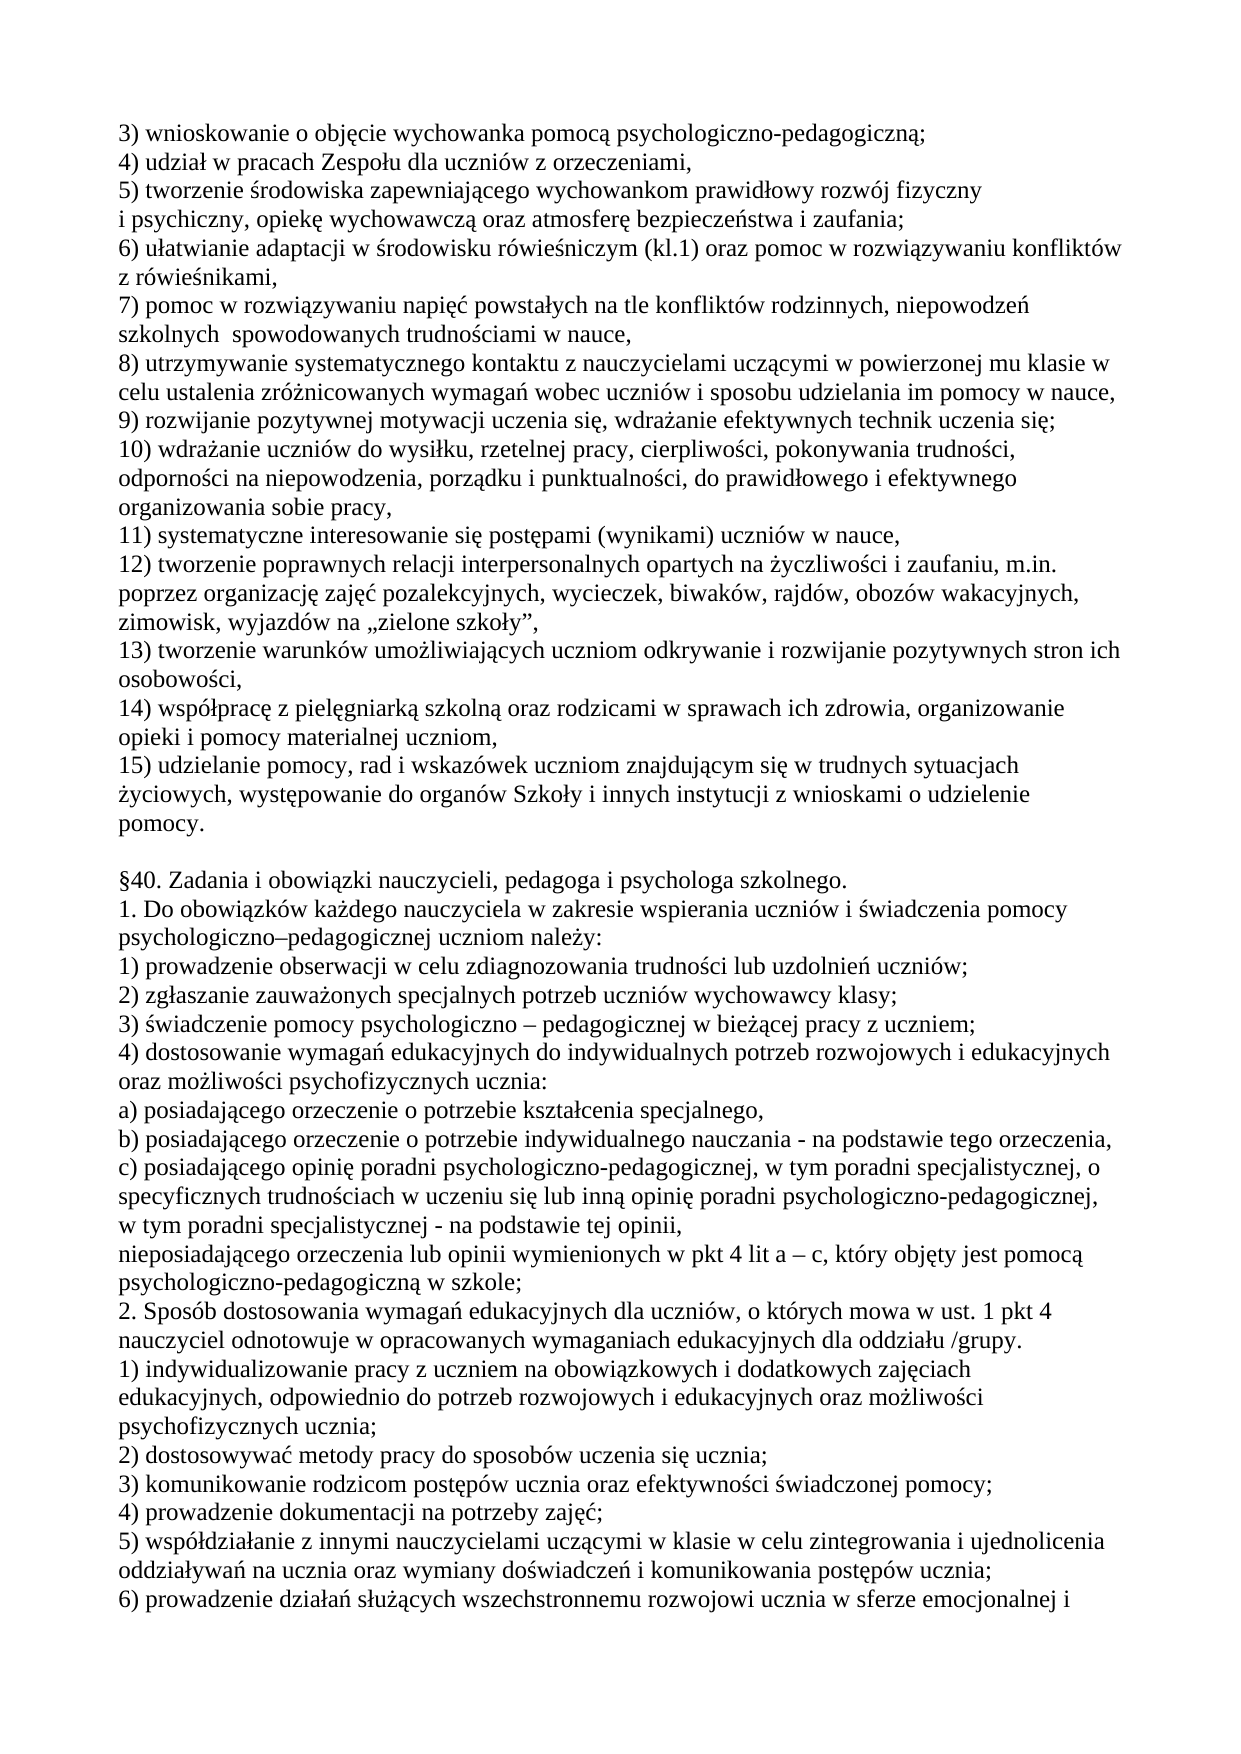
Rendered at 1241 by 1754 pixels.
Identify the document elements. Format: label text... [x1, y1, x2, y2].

text 1. Do obowiązków każdego nauczyciela w zakresie wspierania uczniów i świadczenia pomocy psychologiczno–pedagogicznej uczniom należy: [118, 894, 1122, 951]
text 7) pomoc w rozwiązywaniu napięć powstałych na tle konfliktów rodzinnych, niepowodzeń szkolnych spowodowanych trudnościami w nauce, [118, 291, 1122, 348]
text 6) prowadzenie działań służących wszechstronnemu rozwojowi ucznia w sferze emocjonalnej i [118, 1584, 1122, 1612]
text 4) udział w pracach Zespołu dla uczniów z orzeczeniami, [118, 147, 1122, 176]
text 3) wnioskowanie o objęcie wychowanka pomocą psychologiczno-pedagogiczną; [118, 118, 1122, 147]
text 3) komunikowanie rodzicom postępów ucznia oraz efektywności świadczonej pomocy; [118, 1469, 1122, 1497]
text 1) prowadzenie obserwacji w celu zdiagnozowania trudności lub uzdolnień uczniów; [118, 951, 1122, 980]
text 12) tworzenie poprawnych relacji interpersonalnych opartych na życzliwości i zaufaniu, m.in. poprzez organizację zajęć pozalekcyjnych, wycieczek, biwaków, rajdów, obozów wakacyjnych, zimowisk, wyjazdów na „zielone szkoły”, [118, 549, 1122, 636]
text b) posiadającego orzeczenie o potrzebie indywidualnego nauczania - na podstawie tego orzeczenia, [118, 1124, 1122, 1152]
text 14) współpracę z pielęgniarką szkolną oraz rodzicami w sprawach ich zdrowia, organizowanie opieki i pomocy materialnej uczniom, [118, 693, 1122, 751]
text 11) systematyczne interesowanie się postępami (wynikami) uczniów w nauce, [118, 521, 1122, 549]
text 8) utrzymywanie systematycznego kontaktu z nauczycielami uczącymi w powierzonej mu klasie w celu ustalenia zróżnicowanych wymagań wobec uczniów i sposobu udzielania im pomocy w nauce, [118, 348, 1122, 406]
text c) posiadającego opinię poradni psychologiczno-pedagogicznej, w tym poradni specjalistycznej, o specyficznych trudnościach w uczeniu się lub inną opinię poradni psychologiczno-pedagogicznej, w tym poradni specjalistycznej - na podstawie tej opinii, [118, 1152, 1122, 1239]
text 2. Sposób dostosowania wymagań edukacyjnych dla uczniów, o których mowa w ust. 1 pkt 4 nauczyciel odnotowuje w opracowanych wymaganiach edukacyjnych dla oddziału /grupy. [118, 1296, 1122, 1354]
text 4) prowadzenie dokumentacji na potrzeby zajęć; [118, 1497, 1122, 1526]
text nieposiadającego orzeczenia lub opinii wymienionych w pkt 4 lit a – c, który objęty jest pomocą psychologiczno-pedagogiczną w szkole; [118, 1239, 1122, 1296]
text 1) indywidualizowanie pracy z uczniem na obowiązkowych i dodatkowych zajęciach edukacyjnych, odpowiednio do potrzeb rozwojowych i edukacyjnych oraz możliwości psychofizycznych ucznia; [118, 1354, 1122, 1440]
text 13) tworzenie warunków umożliwiających uczniom odkrywanie i rozwijanie pozytywnych stron ich osobowości, [118, 636, 1122, 693]
text 2) zgłaszanie zauważonych specjalnych potrzeb uczniów wychowawcy klasy; [118, 980, 1122, 1009]
text 5) tworzenie środowiska zapewniającego wychowankom prawidłowy rozwój fizyczny i psychiczny, opiekę wychowawczą oraz atmosferę bezpieczeństwa i zaufania; [118, 176, 1122, 233]
text a) posiadającego orzeczenie o potrzebie kształcenia specjalnego, [118, 1095, 1122, 1124]
text 3) świadczenie pomocy psychologiczno – pedagogicznej w bieżącej pracy z uczniem; [118, 1009, 1122, 1037]
text 15) udzielanie pomocy, rad i wskazówek uczniom znajdującym się w trudnych sytuacjach życiowych, występowanie do organów Szkoły i innych instytucji z wnioskami o udzielenie pomocy. [118, 751, 1122, 837]
text 10) wdrażanie uczniów do wysiłku, rzetelnej pracy, cierpliwości, pokonywania trudności, odporności na niepowodzenia, porządku i punktualności, do prawidłowego i efektywnego organizowania sobie pracy, [118, 434, 1122, 521]
text 2) dostosowywać metody pracy do sposobów uczenia się ucznia; [118, 1440, 1122, 1469]
text 4) dostosowanie wymagań edukacyjnych do indywidualnych potrzeb rozwojowych i edukacyjnych oraz możliwości psychofizycznych ucznia: [118, 1037, 1122, 1095]
text 5) współdziałanie z innymi nauczycielami uczącymi w klasie w celu zintegrowania i ujednolicenia oddziaływań na ucznia oraz wymiany doświadczeń i komunikowania postępów ucznia; [118, 1526, 1122, 1584]
text §40. Zadania i obowiązki nauczycieli, pedagoga i psychologa szkolnego. [118, 865, 1122, 894]
text 9) rozwijanie pozytywnej motywacji uczenia się, wdrażanie efektywnych technik uczenia się; [118, 406, 1122, 434]
text 6) ułatwianie adaptacji w środowisku rówieśniczym (kl.1) oraz pomoc w rozwiązywaniu konfliktów z rówieśnikami, [118, 233, 1122, 291]
